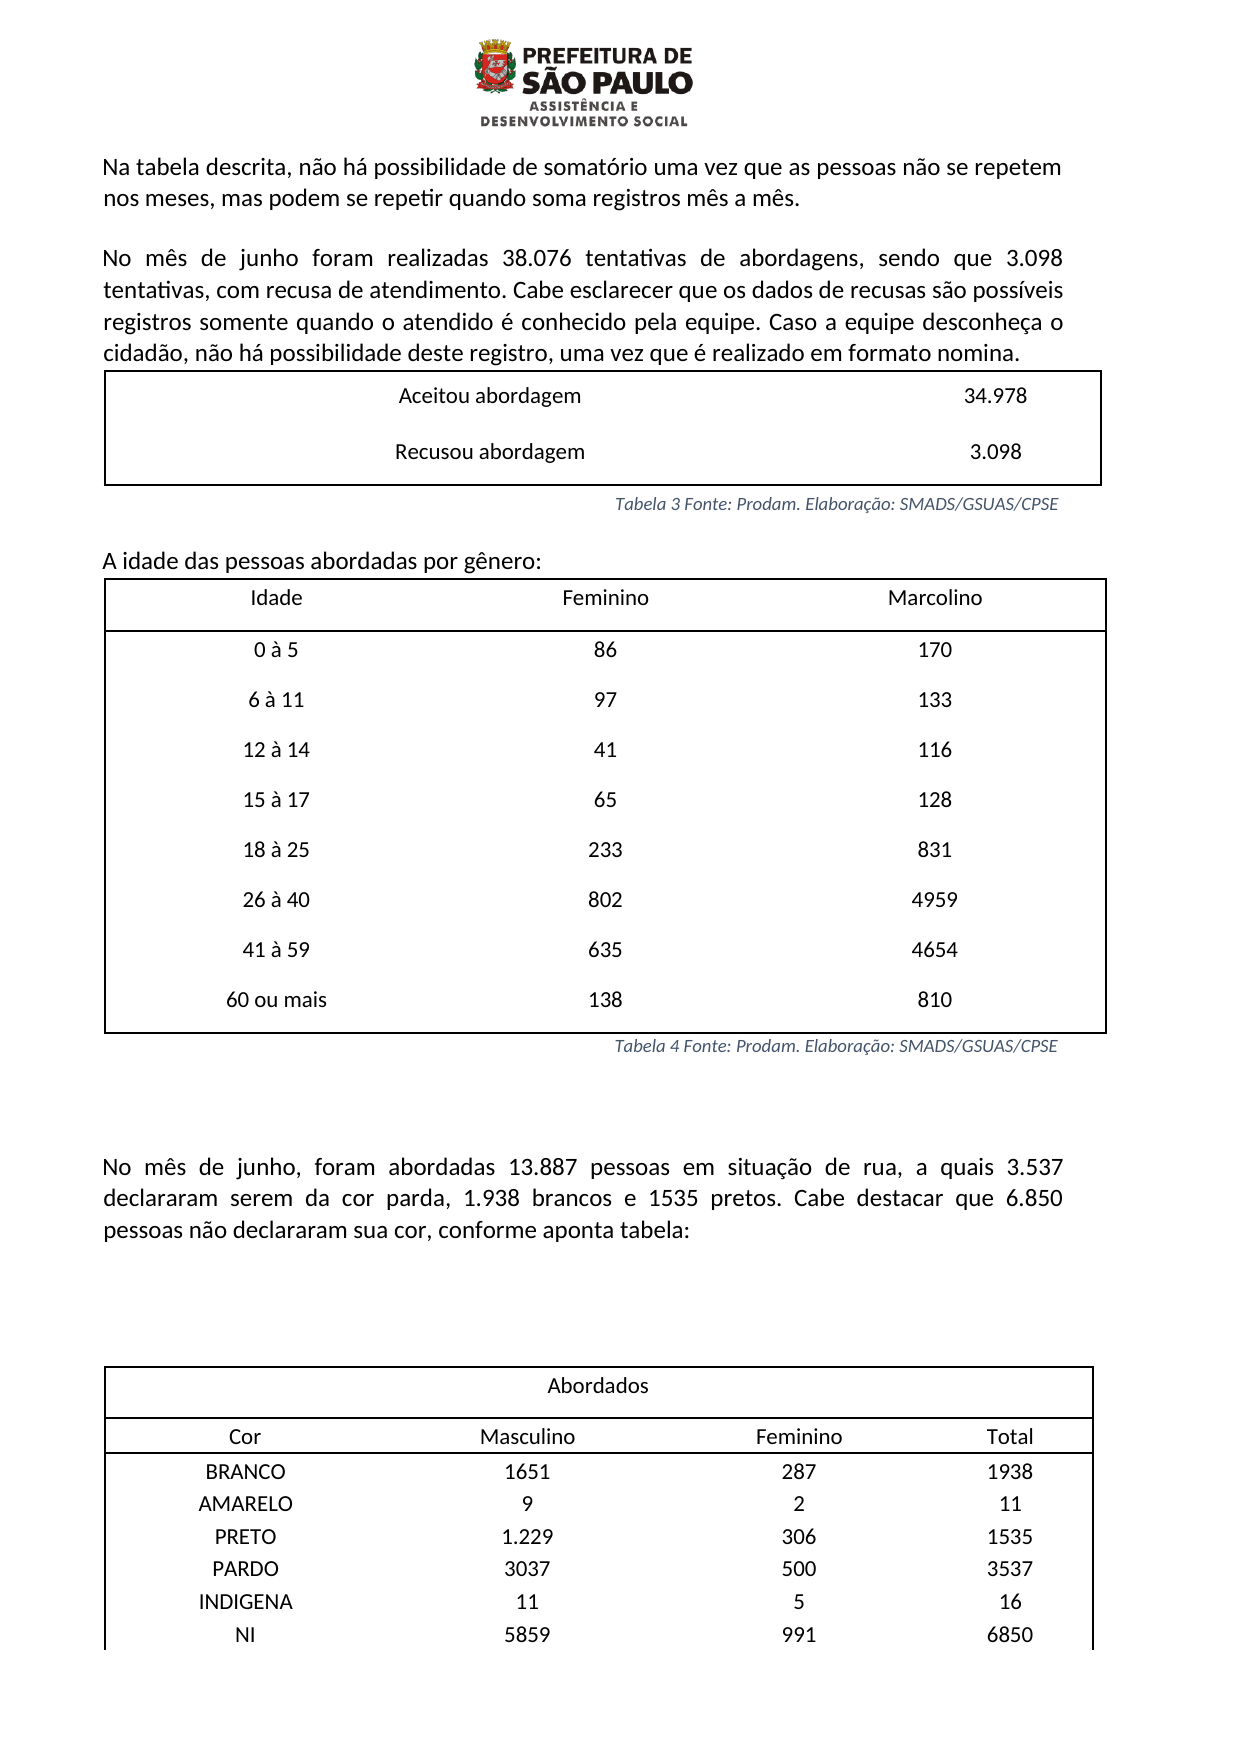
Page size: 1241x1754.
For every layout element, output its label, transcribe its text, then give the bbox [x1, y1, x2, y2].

table_cell 3.098 [964, 428, 1100, 484]
table_cell 170 [888, 632, 1105, 682]
table_cell PRETO [106, 1519, 479, 1552]
text No mês de junho, foram abordadas 13.887 pessoas em situação de rua, a quais 3.537 declararam serem da cor parda, 1.938 brancos e 1535 pretos. Cabe destacar que 6.850 pessoas não declararam sua cor, conforme aponta tabela: [102, 1151, 1064, 1244]
table_cell [726, 428, 963, 484]
table_cell 97 [562, 682, 888, 732]
table_cell 15 à 17 [106, 782, 539, 832]
table_cell [623, 428, 726, 484]
text Tabela 3 Fonte: Prodam. Elaboração: SMADS/GSUAS/CPSE [103, 486, 1064, 516]
table_cell 41 [562, 732, 888, 782]
table_cell 3537 [981, 1552, 1092, 1584]
table_cell 86 [562, 632, 888, 682]
table_cell 831 [888, 832, 1105, 882]
table_header [623, 372, 726, 428]
table_cell 128 [888, 782, 1105, 832]
table_cell [539, 782, 562, 832]
table_cell 65 [562, 782, 888, 832]
table_cell 5 [756, 1584, 981, 1617]
table_cell 116 [888, 732, 1105, 782]
table_header Abordados [480, 1368, 756, 1417]
table_cell 1651 [480, 1454, 756, 1487]
table_cell Masculino [480, 1419, 756, 1452]
table_cell 5859 [480, 1617, 756, 1649]
table_cell Total [981, 1419, 1092, 1452]
text No mês de junho foram realizadas 38.076 tentativas de abordagens, sendo que 3.098 tentativas, com recusa de atendimento. Cabe esclarecer que os dados de recusas são possíveis registros somente quando o atendido é conhecido pela equipe. Caso a equipe desconheça o cidadão, não há possibilidade deste registro, uma vez que é realizado em formato nomina. [102, 242, 1064, 368]
table_cell 0 à 5 [106, 632, 539, 682]
table_cell [539, 932, 562, 982]
table_cell 635 [562, 932, 888, 982]
table_cell NI [106, 1617, 479, 1649]
table_header [539, 580, 562, 630]
table_cell 3037 [480, 1552, 756, 1584]
table_cell [539, 882, 562, 932]
table_cell [539, 732, 562, 782]
table_cell 11 [480, 1584, 756, 1617]
table_cell 2 [756, 1487, 981, 1519]
table_cell [539, 982, 562, 1032]
table_cell 26 à 40 [106, 882, 539, 932]
table_cell 991 [756, 1617, 981, 1649]
table_cell 18 à 25 [106, 832, 539, 882]
table_cell AMARELO [106, 1487, 479, 1519]
table_cell 6850 [981, 1617, 1092, 1649]
table_cell 1535 [981, 1519, 1092, 1552]
text Tabela 4 Fonte: Prodam. Elaboração: SMADS/GSUAS/CPSE [103, 1034, 1064, 1057]
table_cell INDIGENA [106, 1584, 479, 1617]
table_cell 233 [562, 832, 888, 882]
table_cell Cor [106, 1419, 479, 1452]
table_cell 12 à 14 [106, 732, 539, 782]
table_cell 60 ou mais [106, 982, 539, 1032]
table_cell [539, 632, 562, 682]
table_cell 11 [981, 1487, 1092, 1519]
table_cell 4959 [888, 882, 1105, 932]
table_cell BRANCO [106, 1454, 479, 1487]
table_cell Feminino [756, 1419, 981, 1452]
table_cell 41 à 59 [106, 932, 539, 982]
table_header Aceitou abordagem [106, 372, 623, 428]
table_header 34.978 [964, 372, 1100, 428]
table_cell 287 [756, 1454, 981, 1487]
table_cell [539, 682, 562, 732]
table_cell 6 à 11 [106, 682, 539, 732]
table_cell 802 [562, 882, 888, 932]
text A idade das pessoas abordadas por gênero: [102, 545, 1064, 575]
table_header [981, 1368, 1092, 1417]
table_cell Recusou abordagem [106, 428, 623, 484]
table_header [756, 1368, 981, 1417]
table_header Idade [106, 580, 539, 630]
table_cell PARDO [106, 1552, 479, 1584]
table_header Feminino [562, 580, 888, 630]
table_header Marcolino [888, 580, 1105, 630]
table_cell 133 [888, 682, 1105, 732]
table_cell 138 [562, 982, 888, 1032]
table_cell 306 [756, 1519, 981, 1552]
table_cell 1.229 [480, 1519, 756, 1552]
text Na tabela descrita, não há possibilidade de somatório uma vez que as pessoas não se repetem nos meses, mas podem se repetir quando soma registros mês a mês. [102, 151, 1064, 213]
table_cell 500 [756, 1552, 981, 1584]
table_cell 16 [981, 1584, 1092, 1617]
table_cell 9 [480, 1487, 756, 1519]
table_cell 810 [888, 982, 1105, 1032]
table_cell 1938 [981, 1454, 1092, 1487]
table_cell [539, 832, 562, 882]
table_header [726, 372, 963, 428]
table_header [106, 1368, 479, 1417]
table_cell 4654 [888, 932, 1105, 982]
